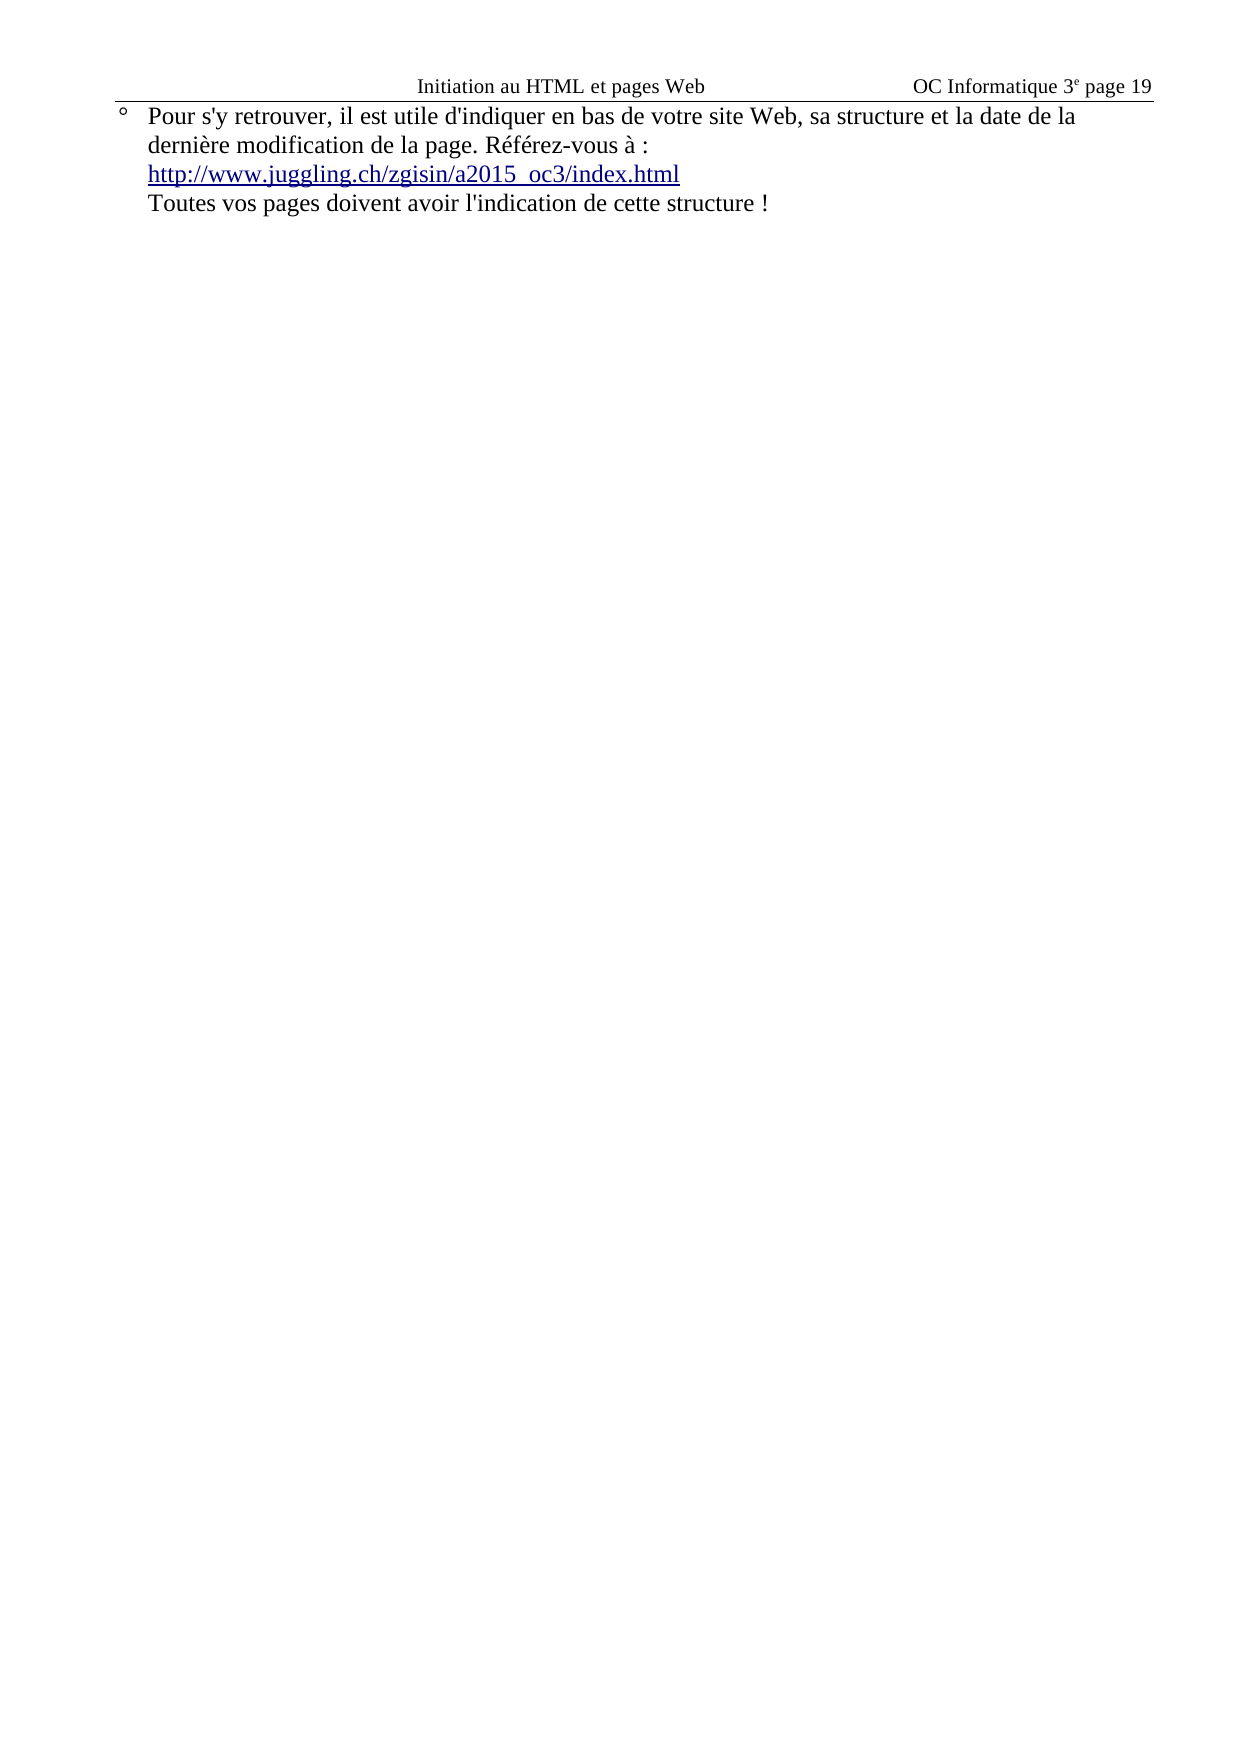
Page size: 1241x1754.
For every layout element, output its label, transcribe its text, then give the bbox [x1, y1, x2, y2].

text Toutes vos pages doivent avoir l'indication de cette structure ! [118, 188, 1152, 217]
text ° Pour s'y retrouver, il est utile d'indiquer en bas de votre site Web, sa structure et la date de la dernière modification de la page. Référez-vous à : http://www.juggling.ch/zgisin/a2015_oc3/index.html [118, 102, 1152, 188]
